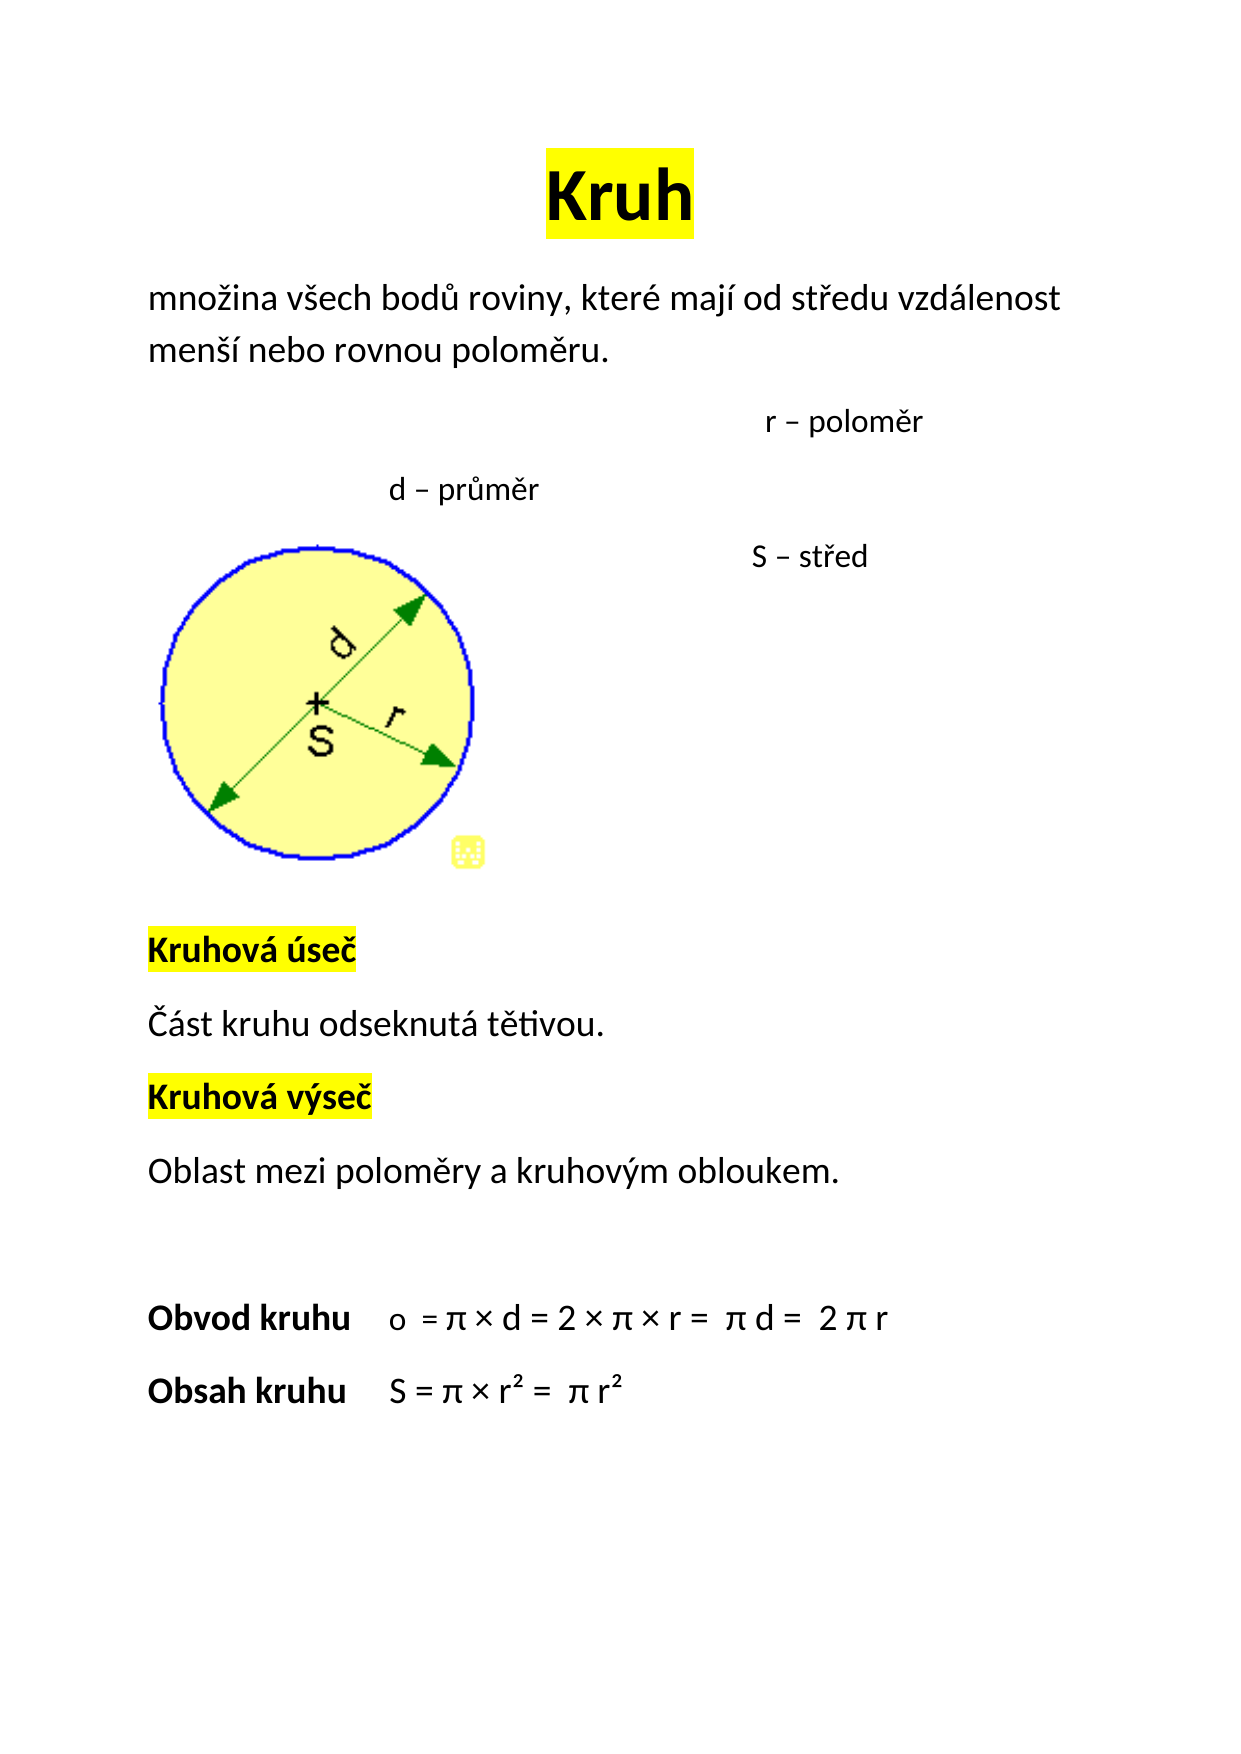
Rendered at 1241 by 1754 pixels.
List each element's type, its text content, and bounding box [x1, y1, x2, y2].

text Kruh [148, 148, 1093, 239]
text množina všech bodů roviny, které mají od středu vzdálenost menší nebo rovnou poloměru. [148, 274, 1093, 372]
text r – poloměr [148, 400, 1093, 441]
text S – střed [504, 535, 1093, 576]
text d – průměr [148, 467, 1093, 508]
text Oblast mezi poloměry a kruhovým obloukem. [148, 1147, 1093, 1193]
text Obvod kruhu o = π × d = 2 × π × r = π d = 2 π r [148, 1294, 1093, 1340]
text Kruhová výseč [148, 1073, 1093, 1119]
text Část kruhu odseknutá tětivou. [148, 1000, 1093, 1046]
text Obsah kruhu S = π × r² = π r² [148, 1367, 1093, 1413]
picture [130, 517, 504, 890]
text Kruhová úseč [148, 926, 1093, 972]
